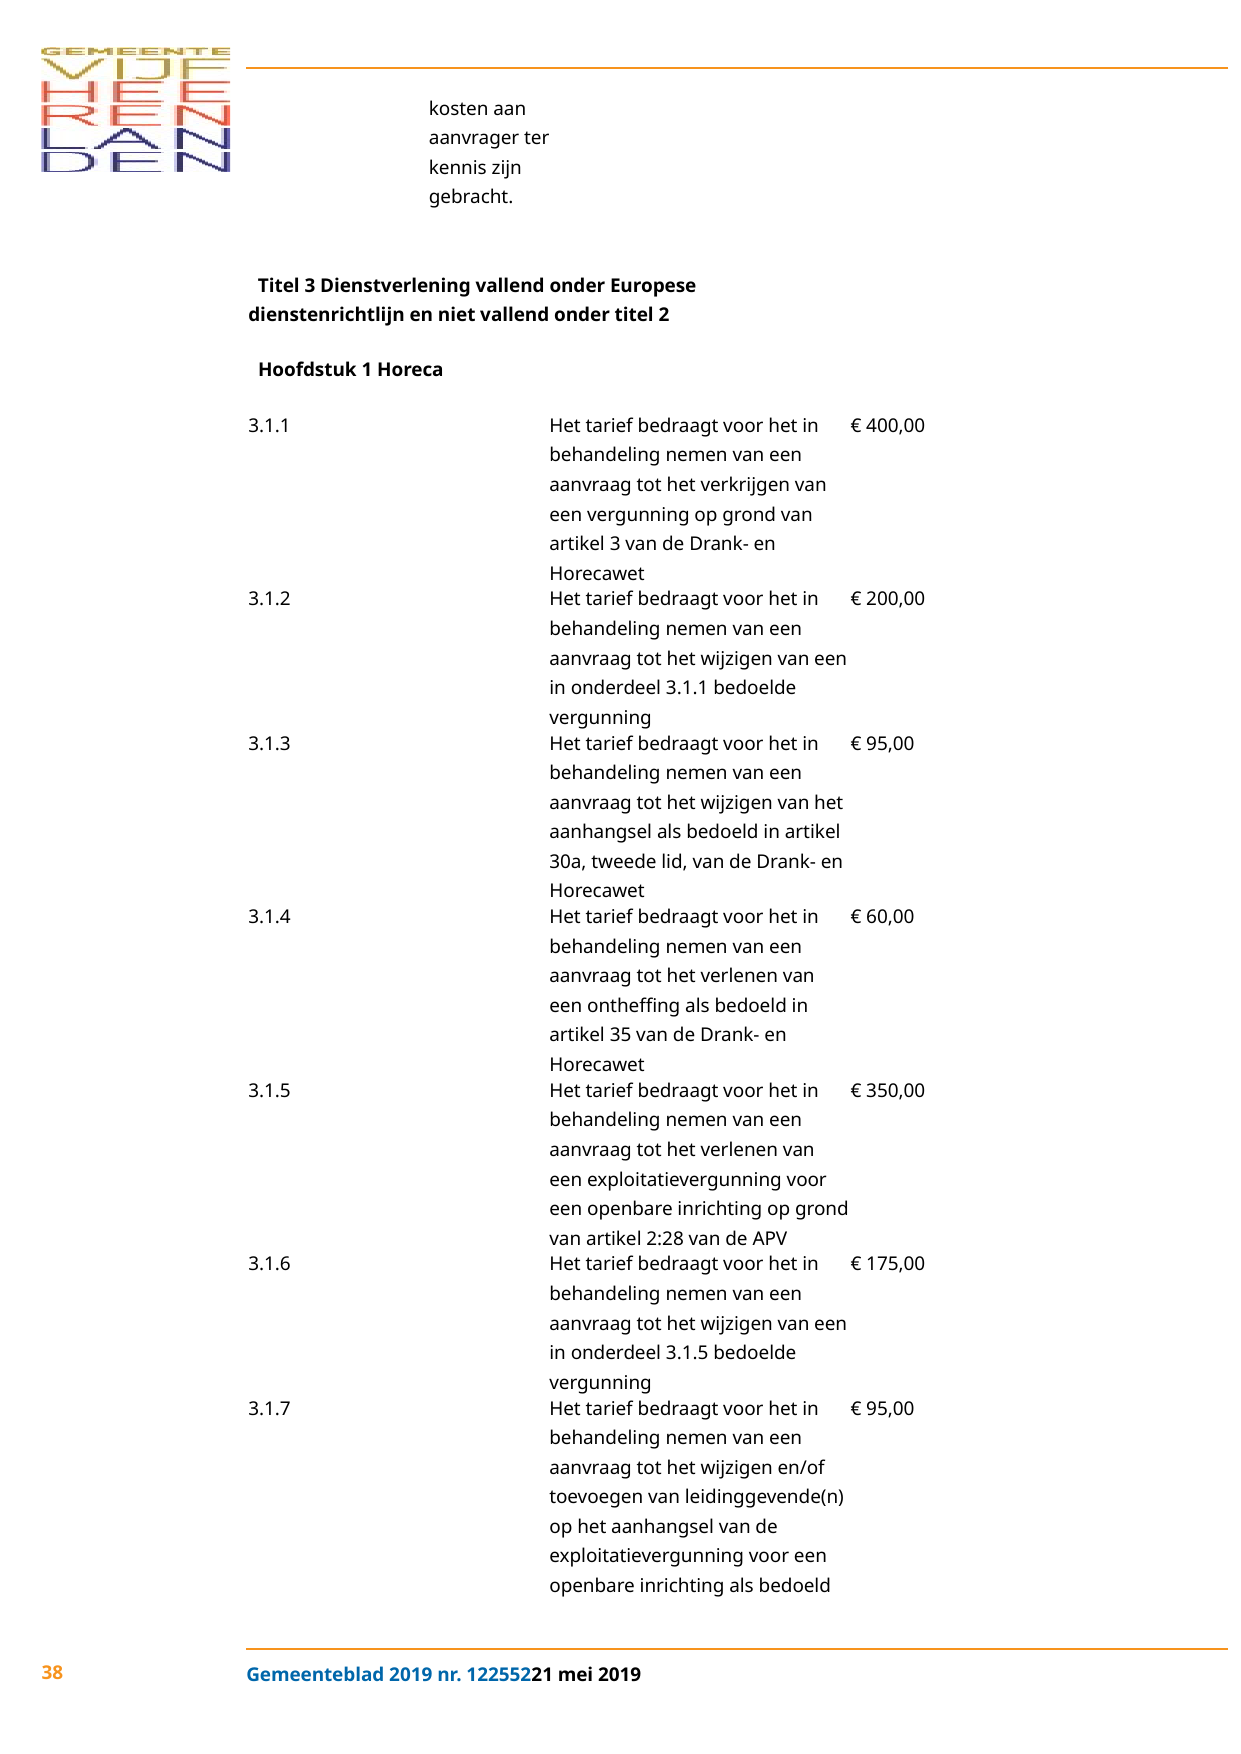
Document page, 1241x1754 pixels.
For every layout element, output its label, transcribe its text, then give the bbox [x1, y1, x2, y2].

table_cell € 200,00 [850, 586, 1152, 730]
table_cell € 175,00 [850, 1251, 1152, 1395]
table_header Titel 3 Dienstverlening vallend onder Europese dienstenrichtlijn en niet vallend onder titel 2 [248, 272, 850, 357]
table_cell Het tarief bedraagt voor het in behandeling nemen van een aanvraag tot het wijzigen en/of toevoegen van leidinggevende(n) op het aanhangsel van de exploitatievergunning voor een openbare inrichting als bedoeld [549, 1395, 850, 1598]
table_cell € 400,00 [850, 412, 1152, 586]
table_cell 3.1.4 [248, 903, 549, 1077]
table_cell Het tarief bedraagt voor het in behandeling nemen van een aanvraag tot het verlenen van een exploitatievergunning voor een openbare inrichting op grond van artikel 2:28 van de APV [549, 1077, 850, 1251]
table_header [850, 272, 1152, 357]
table_cell € 60,00 [850, 903, 1152, 1077]
table_cell € 350,00 [850, 1077, 1152, 1251]
table_cell Het tarief bedraagt voor het in behandeling nemen van een aanvraag tot het wijzigen van een in onderdeel 3.1.1 bedoelde vergunning [549, 586, 850, 730]
picture [41, 47, 231, 172]
table_cell Het tarief bedraagt voor het in behandeling nemen van een aanvraag tot het wijzigen van een in onderdeel 3.1.5 bedoelde vergunning [549, 1251, 850, 1395]
table_cell [609, 95, 790, 209]
table_cell 3.1.3 [248, 730, 549, 903]
table_cell Het tarief bedraagt voor het in behandeling nemen van een aanvraag tot het verlenen van een ontheffing als bedoeld in artikel 35 van de Drank- en Horecawet [549, 903, 850, 1077]
table_cell 3.1.7 [248, 1395, 549, 1598]
table_cell € 95,00 [850, 730, 1152, 903]
table_cell 3.1.6 [248, 1251, 549, 1395]
table_cell Het tarief bedraagt voor het in behandeling nemen van een aanvraag tot het verkrijgen van een vergunning op grond van artikel 3 van de Drank- en Horecawet [549, 412, 850, 586]
table_cell Het tarief bedraagt voor het in behandeling nemen van een aanvraag tot het wijzigen van het aanhangsel als bedoeld in artikel 30a, tweede lid, van de Drank- en Horecawet [549, 730, 850, 903]
table_cell Hoofdstuk 1 Horeca [248, 357, 850, 412]
table_cell 3.1.2 [248, 586, 549, 730]
table_cell 3.1.5 [248, 1077, 549, 1251]
table_cell [248, 95, 429, 209]
table_cell 3.1.1 [248, 412, 549, 586]
table_cell [850, 357, 1152, 412]
table_cell kosten aan aanvrager ter kennis zijn gebracht. [429, 95, 609, 209]
table_cell € 95,00 [850, 1395, 1152, 1598]
